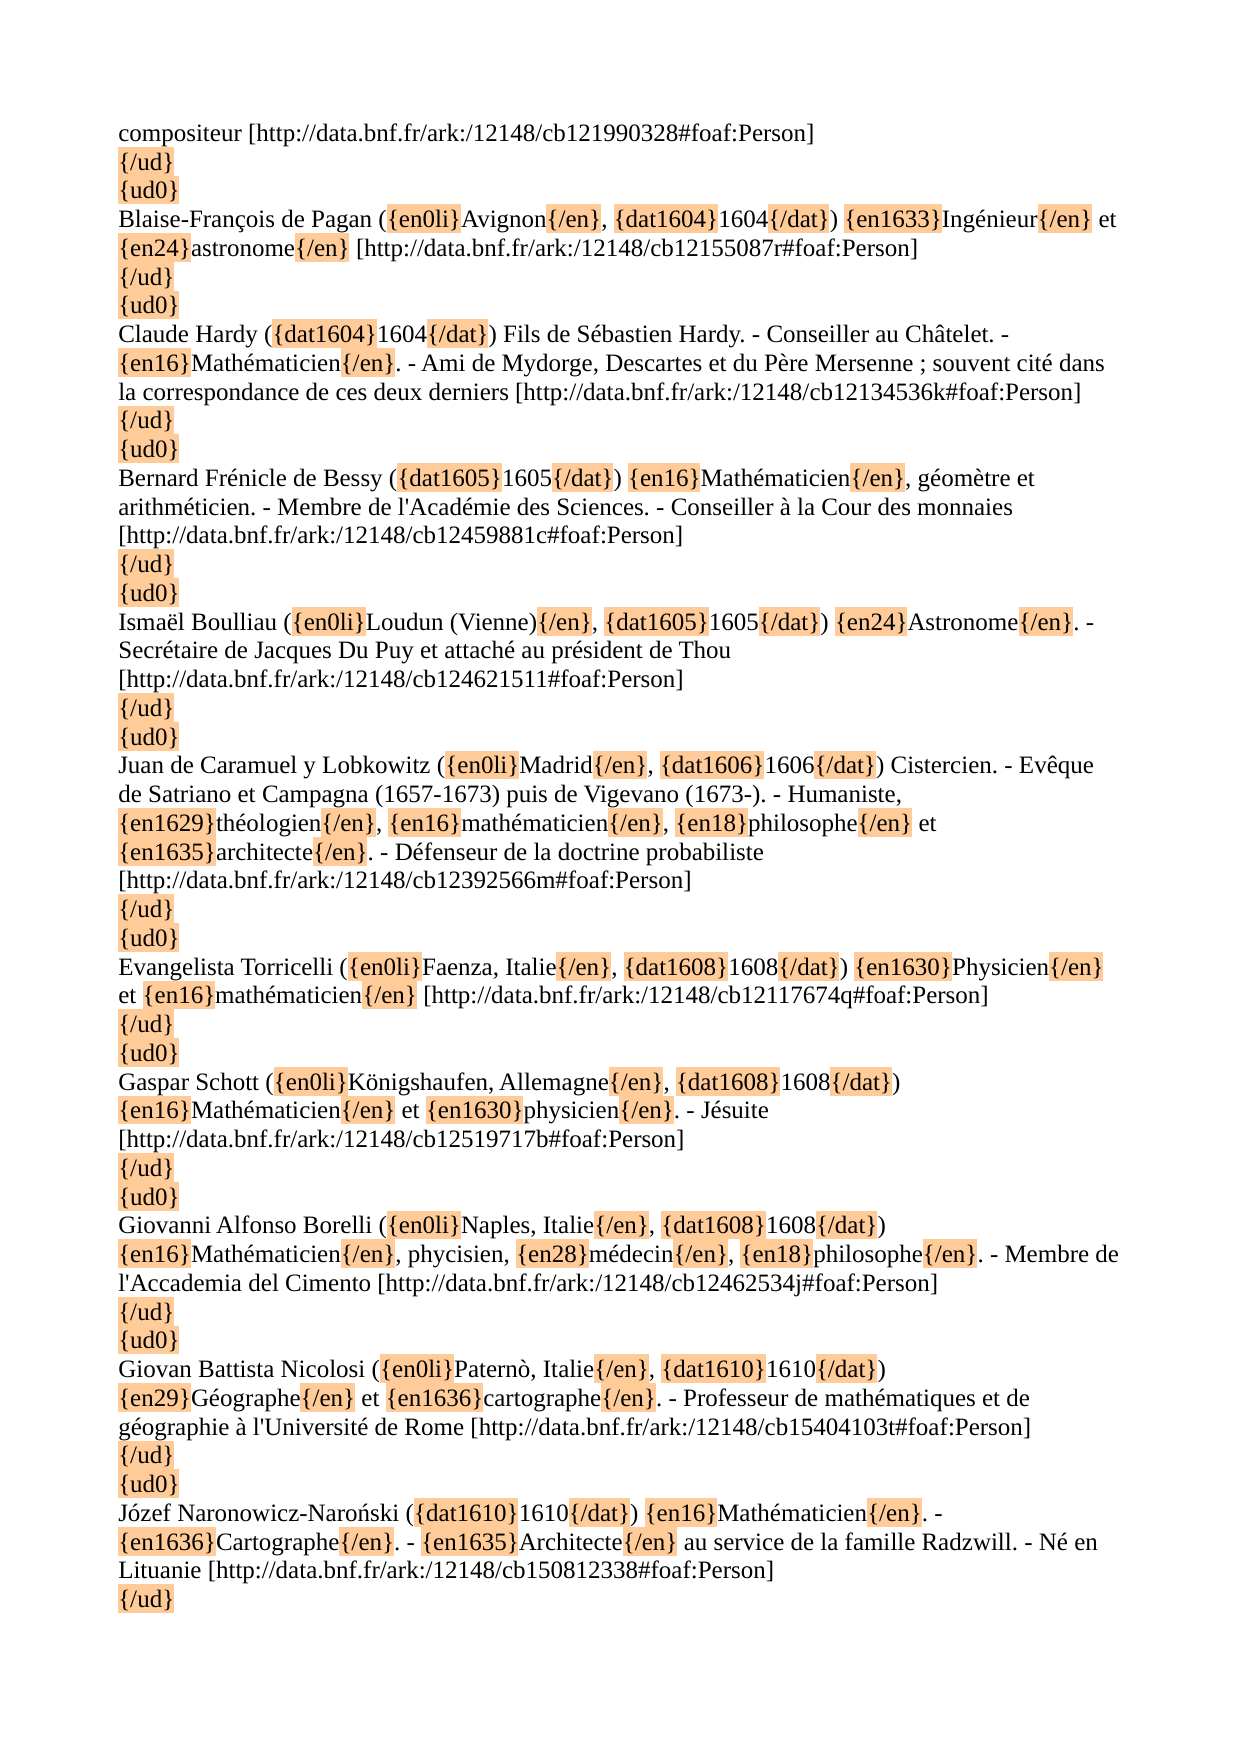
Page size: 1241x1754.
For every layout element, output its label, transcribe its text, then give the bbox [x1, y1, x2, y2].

text Blaise-François de Pagan ({en0li}Avignon{/en}, {dat1604}1604{/dat}) {en1633}Ingénieur{/en} et {en24}astronome{/en} [http://data.bnf.fr/ark:/12148/cb12155087r#foaf:Person] [118, 204, 1122, 262]
text compositeur [http://data.bnf.fr/ark:/12148/cb121990328#foaf:Person] [118, 118, 1122, 147]
text Józef Naronowicz-Naroński ({dat1610}1610{/dat}) {en16}Mathématicien{/en}. - {en1636}Cartographe{/en}. - {en1635}Architecte{/en} au service de la famille Radzwill. - Né en Lituanie [http://data.bnf.fr/ark:/12148/cb150812338#foaf:Person] [118, 1498, 1122, 1584]
text {ud0} [118, 1326, 1122, 1354]
text {/ud} [118, 1441, 1122, 1469]
text {/ud} [118, 1009, 1122, 1038]
text {/ud} [118, 1584, 1122, 1613]
text {/ud} [118, 262, 1122, 291]
text {/ud} [118, 406, 1122, 434]
text Ismaël Boulliau ({en0li}Loudun (Vienne){/en}, {dat1605}1605{/dat}) {en24}Astronome{/en}. - Secrétaire de Jacques Du Puy et attaché au président de Thou [http://data.bnf.fr/ark:/12148/cb124621511#foaf:Person] [118, 607, 1122, 693]
text {ud0} [118, 1469, 1122, 1498]
text {ud0} [118, 434, 1122, 463]
text {ud0} [118, 722, 1122, 751]
text {/ud} [118, 1153, 1122, 1182]
text {ud0} [118, 1038, 1122, 1067]
text Giovanni Alfonso Borelli ({en0li}Naples, Italie{/en}, {dat1608}1608{/dat}) {en16}Mathématicien{/en}, phycisien, {en28}médecin{/en}, {en18}philosophe{/en}. - Membre de l'Accademia del Cimento [http://data.bnf.fr/ark:/12148/cb12462534j#foaf:Person] [118, 1211, 1122, 1297]
text Giovan Battista Nicolosi ({en0li}Paternò, Italie{/en}, {dat1610}1610{/dat}) {en29}Géographe{/en} et {en1636}cartographe{/en}. - Professeur de mathématiques et de géographie à l'Université de Rome [http://data.bnf.fr/ark:/12148/cb15404103t#foaf:Person] [118, 1354, 1122, 1441]
text {/ud} [118, 693, 1122, 722]
text Bernard Frénicle de Bessy ({dat1605}1605{/dat}) {en16}Mathématicien{/en}, géomètre et arithméticien. - Membre de l'Académie des Sciences. - Conseiller à la Cour des monnaies [http://data.bnf.fr/ark:/12148/cb12459881c#foaf:Person] [118, 463, 1122, 549]
text {/ud} [118, 894, 1122, 923]
text {/ud} [118, 549, 1122, 578]
text {/ud} [118, 1297, 1122, 1326]
text {/ud} [118, 147, 1122, 176]
text {ud0} [118, 176, 1122, 204]
text Gaspar Schott ({en0li}Königshaufen, Allemagne{/en}, {dat1608}1608{/dat}) {en16}Mathématicien{/en} et {en1630}physicien{/en}. - Jésuite [http://data.bnf.fr/ark:/12148/cb12519717b#foaf:Person] [118, 1067, 1122, 1153]
text Evangelista Torricelli ({en0li}Faenza, Italie{/en}, {dat1608}1608{/dat}) {en1630}Physicien{/en} et {en16}mathématicien{/en} [http://data.bnf.fr/ark:/12148/cb12117674q#foaf:Person] [118, 952, 1122, 1009]
text {ud0} [118, 291, 1122, 319]
text Claude Hardy ({dat1604}1604{/dat}) Fils de Sébastien Hardy. - Conseiller au Châtelet. - {en16}Mathématicien{/en}. - Ami de Mydorge, Descartes et du Père Mersenne ; souvent cité dans la correspondance de ces deux derniers [http://data.bnf.fr/ark:/12148/cb12134536k#foaf:Person] [118, 319, 1122, 406]
text Juan de Caramuel y Lobkowitz ({en0li}Madrid{/en}, {dat1606}1606{/dat}) Cistercien. - Evêque de Satriano et Campagna (1657-1673) puis de Vigevano (1673-). - Humaniste, {en1629}théologien{/en}, {en16}mathématicien{/en}, {en18}philosophe{/en} et {en1635}architecte{/en}. - Défenseur de la doctrine probabiliste [http://data.bnf.fr/ark:/12148/cb12392566m#foaf:Person] [118, 751, 1122, 894]
text {ud0} [118, 923, 1122, 952]
text {ud0} [118, 1182, 1122, 1211]
text {ud0} [118, 578, 1122, 607]
